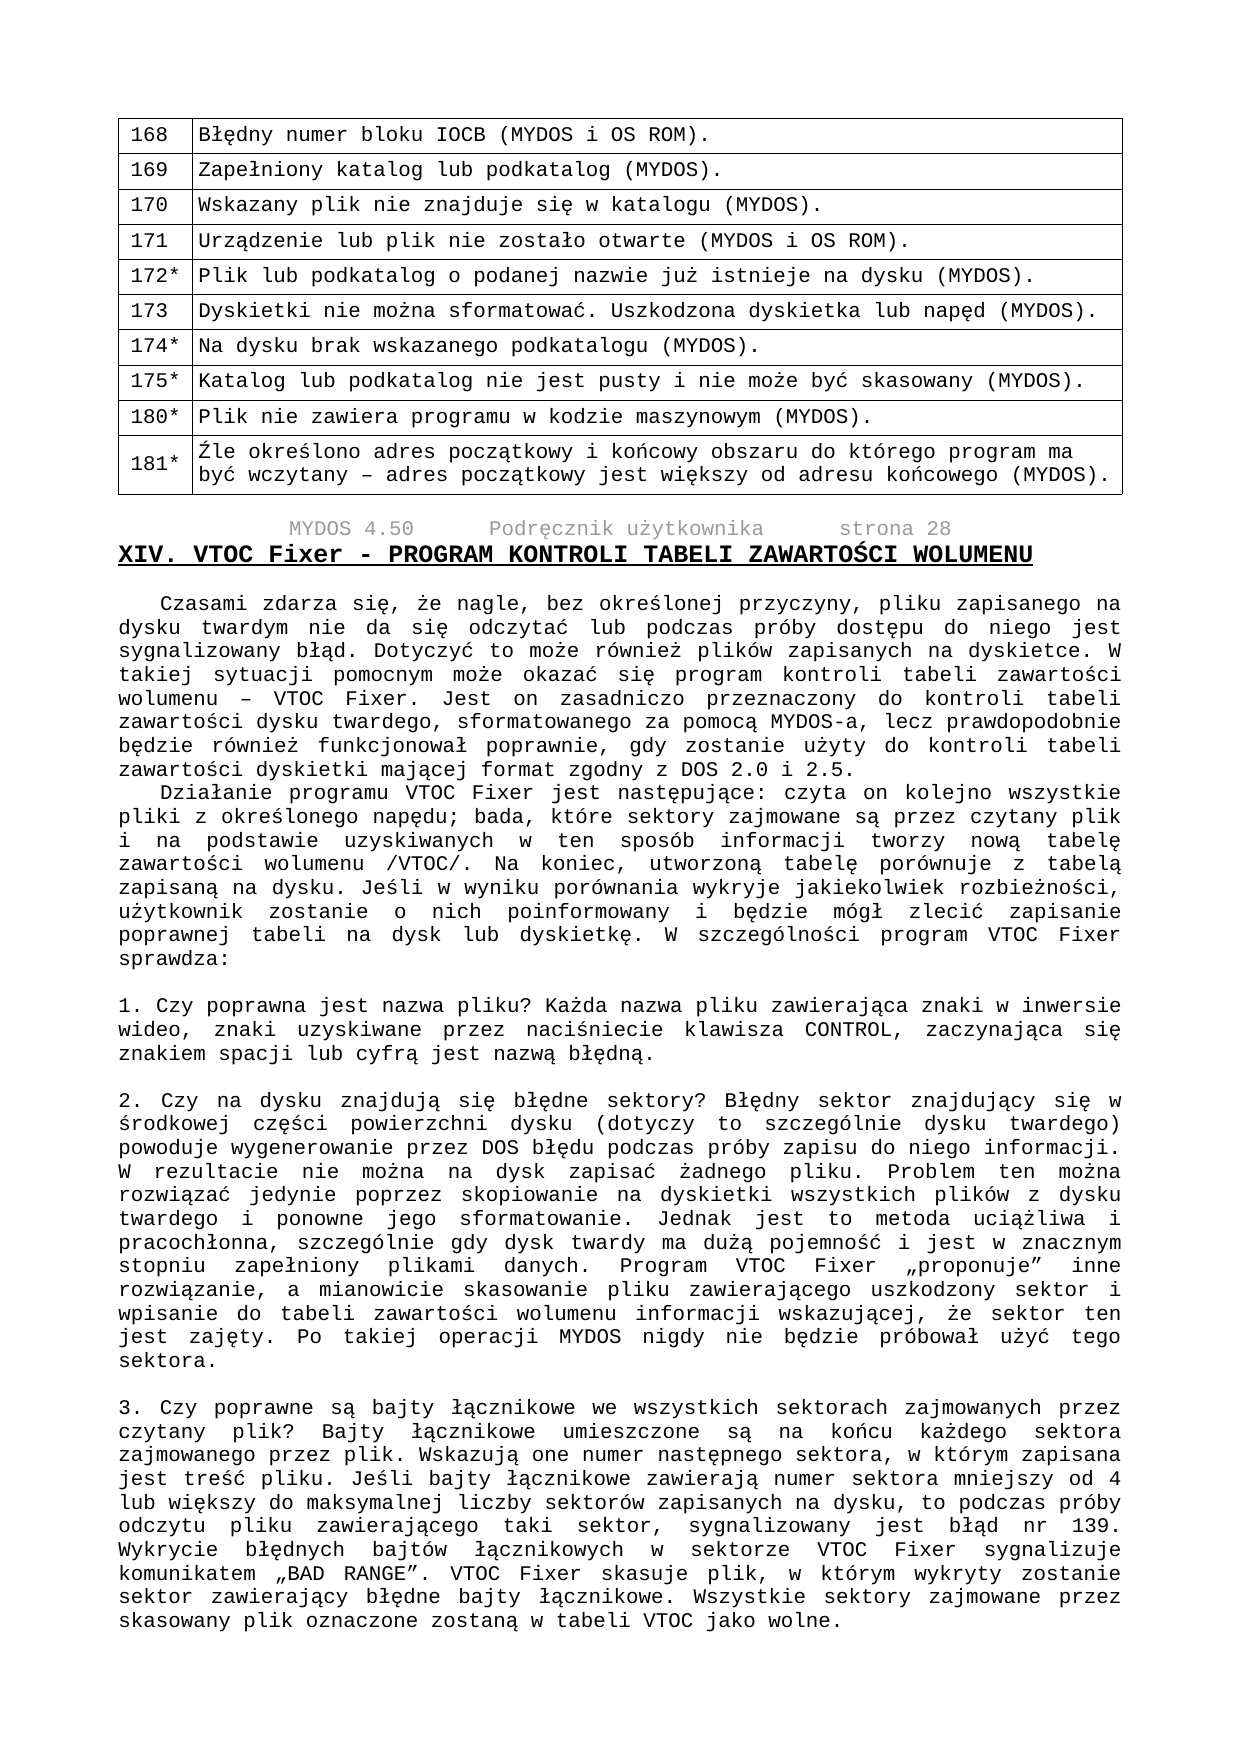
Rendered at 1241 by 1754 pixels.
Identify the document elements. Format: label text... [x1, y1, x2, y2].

table_cell Zapełniony katalog lub podkatalog (MYDOS). [193, 154, 1122, 188]
table_cell 180* [119, 401, 192, 435]
text 1. Czy poprawna jest nazwa pliku? Każda nazwa pliku zawierająca znaki w inwersie wideo, znaki uzyskiwane przez naciśniecie klawisza CONTROL, zaczynająca się znakiem spacji lub cyfrą jest nazwą błędną. [118, 995, 1122, 1066]
table_cell 172* [119, 260, 192, 294]
table_cell 168 [119, 119, 192, 153]
table_cell Plik nie zawiera programu w kodzie maszynowym (MYDOS). [193, 401, 1122, 435]
table_cell Źle określono adres początkowy i końcowy obszaru do którego program ma być wczytany – adres początkowy jest większy od adresu końcowego (MYDOS). [193, 436, 1122, 494]
table_cell 173 [119, 295, 192, 329]
table_cell 175* [119, 366, 192, 400]
text MYDOS 4.50 Podręcznik użytkownika strona 28 [118, 518, 1122, 541]
table_cell Na dysku brak wskazanego podkatalogu (MYDOS). [193, 330, 1122, 364]
table_cell 171 [119, 225, 192, 259]
text XIV. VTOC Fixer - PROGRAM KONTROLI TABELI ZAWARTOŚCI WOLUMENU [118, 541, 1122, 569]
table_cell Dyskietki nie można sformatować. Uszkodzona dyskietka lub napęd (MYDOS). [193, 295, 1122, 329]
table_cell 169 [119, 154, 192, 188]
table_cell 170 [119, 190, 192, 224]
table_cell Wskazany plik nie znajduje się w katalogu (MYDOS). [193, 190, 1122, 224]
table_cell Błędny numer bloku IOCB (MYDOS i OS ROM). [193, 119, 1122, 153]
table_cell 181* [119, 436, 192, 494]
table_cell Katalog lub podkatalog nie jest pusty i nie może być skasowany (MYDOS). [193, 366, 1122, 400]
text 3. Czy poprawne są bajty łącznikowe we wszystkich sektorach zajmowanych przez czytany plik? Bajty łącznikowe umieszczone są na końcu każdego sektora zajmowanego przez plik. Wskazują one numer następnego sektora, w którym zapisana jest treść pliku. Jeśli bajty łącznikowe zawierają numer sektora mniejszy od 4 lub większy do maksymalnej liczby sektorów zapisanych na dysku, to podczas próby odczytu pliku zawierającego taki sektor, sygnalizowany jest błąd nr 139. Wykrycie błędnych bajtów łącznikowych w sektorze VTOC Fixer sygnalizuje komunikatem „BAD RANGE”. VTOC Fixer skasuje plik, w którym wykryty zostanie sektor zawierający błędne bajty łącznikowe. Wszystkie sektory zajmowane przez skasowany plik oznaczone zostaną w tabeli VTOC jako wolne. [118, 1397, 1122, 1634]
text 2. Czy na dysku znajdują się błędne sektory? Błędny sektor znajdujący się w środkowej części powierzchni dysku (dotyczy to szczególnie dysku twardego) powoduje wygenerowanie przez DOS błędu podczas próby zapisu do niego informacji. W rezultacie nie można na dysk zapisać żadnego pliku. Problem ten można rozwiązać jedynie poprzez skopiowanie na dyskietki wszystkich plików z dysku twardego i ponowne jego sformatowanie. Jednak jest to metoda uciążliwa i pracochłonna, szczególnie gdy dysk twardy ma dużą pojemność i jest w znacznym stopniu zapełniony plikami danych. Program VTOC Fixer „proponuje” inne rozwiązanie, a mianowicie skasowanie pliku zawierającego uszkodzony sektor i wpisanie do tabeli zawartości wolumenu informacji wskazującej, że sektor ten jest zajęty. Po takiej operacji MYDOS nigdy nie będzie próbował użyć tego sektora. [118, 1090, 1122, 1373]
table_cell Plik lub podkatalog o podanej nazwie już istnieje na dysku (MYDOS). [193, 260, 1122, 294]
table_cell 174* [119, 330, 192, 364]
text Działanie programu VTOC Fixer jest następujące: czyta on kolejno wszystkie pliki z określonego napędu; bada, które sektory zajmowane są przez czytany plik i na podstawie uzyskiwanych w ten sposób informacji tworzy nową tabelę zawartości wolumenu /VTOC/. Na koniec, utworzoną tabelę porównuje z tabelą zapisaną na dysku. Jeśli w wyniku porównania wykryje jakiekolwiek rozbieżności, użytkownik zostanie o nich poinformowany i będzie mógł zlecić zapisanie poprawnej tabeli na dysk lub dyskietkę. W szczególności program VTOC Fixer sprawdza: [118, 782, 1122, 972]
table_cell Urządzenie lub plik nie zostało otwarte (MYDOS i OS ROM). [193, 225, 1122, 259]
text Czasami zdarza się, że nagle, bez określonej przyczyny, pliku zapisanego na dysku twardym nie da się odczytać lub podczas próby dostępu do niego jest sygnalizowany błąd. Dotyczyć to może również plików zapisanych na dyskietce. W takiej sytuacji pomocnym może okazać się program kontroli tabeli zawartości wolumenu – VTOC Fixer. Jest on zasadniczo przeznaczony do kontroli tabeli zawartości dysku twardego, sformatowanego za pomocą MYDOS-a, lecz prawdopodobnie będzie również funkcjonował poprawnie, gdy zostanie użyty do kontroli tabeli zawartości dyskietki mającej format zgodny z DOS 2.0 i 2.5. [118, 593, 1122, 782]
